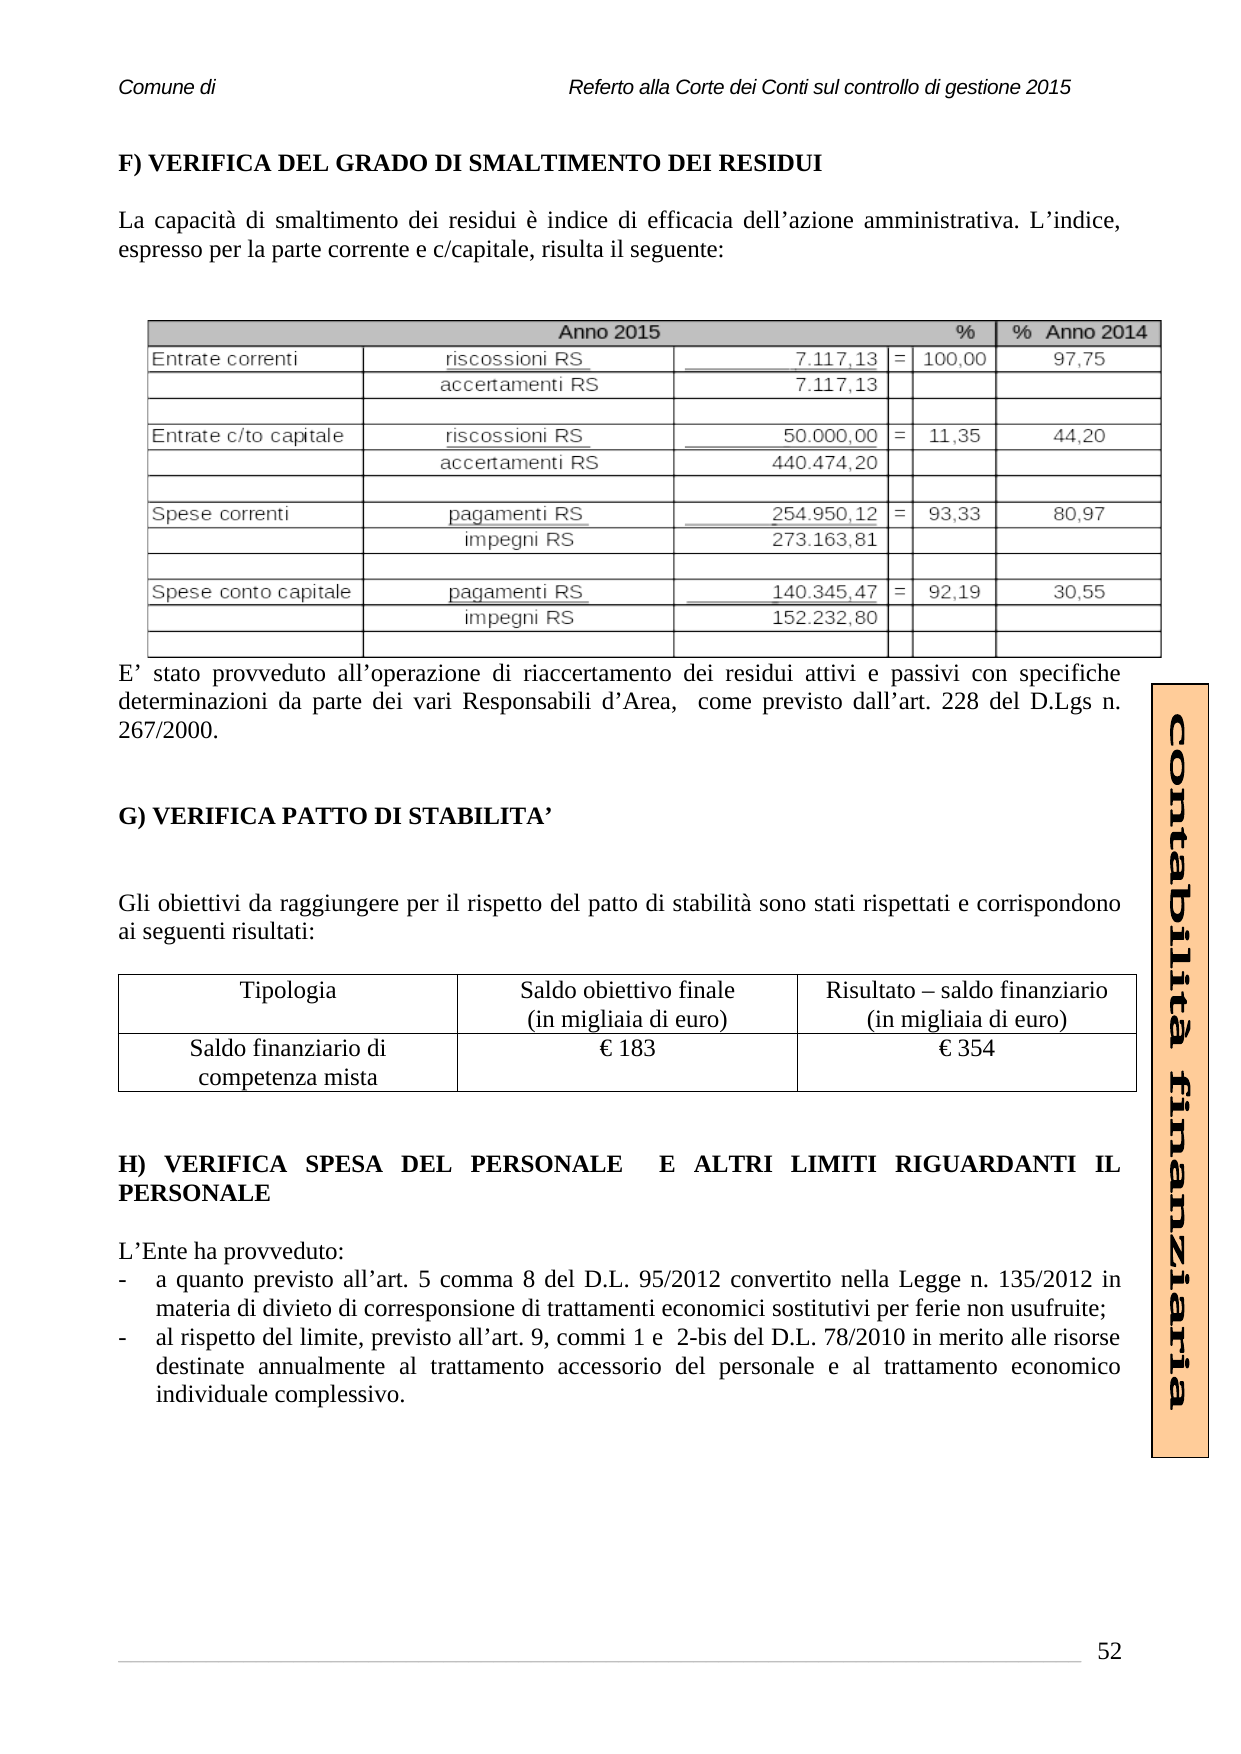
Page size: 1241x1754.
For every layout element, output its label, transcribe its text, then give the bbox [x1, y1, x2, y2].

table_cell € 183 [458, 1034, 797, 1091]
table_header Tipologia [119, 975, 457, 1032]
text E’ stato provveduto all’operazione di riaccertamento dei residui attivi e passivi con specifiche determinazioni da parte dei vari Responsabili d’Area, come previsto dall’art. 228 del D.Lgs n. 267/2000. [118, 658, 1122, 744]
list a quanto previsto all’art. 5 comma 8 del D.L. 95/2012 convertito nella Legge n. 135/2012 in materia di divieto di corresponsione di trattamenti economici sostitutivi per ferie non usufruite; [118, 1264, 1122, 1322]
table_cell Saldo finanziario di competenza mista [119, 1034, 457, 1091]
table_cell € 354 [798, 1034, 1136, 1091]
text L’Ente ha provveduto: [118, 1236, 1122, 1264]
text H) VERIFICA SPESA DEL PERSONALE E ALTRI LIMITI RIGUARDANTI IL PERSONALE [118, 1149, 1122, 1207]
table_header Saldo obiettivo finale (in migliaia di euro) [458, 975, 797, 1032]
text F) VERIFICA DEL GRADO DI SMALTIMENTO DEI RESIDUI [118, 148, 1122, 176]
list al rispetto del limite, previsto all’art. 9, commi 1 e 2-bis del D.L. 78/2010 in merito alle risorse destinate annualmente al trattamento accessorio del personale e al trattamento economico individuale complessivo. [118, 1322, 1122, 1408]
text La capacità di smaltimento dei residui è indice di efficacia dell’azione amministrativa. L’indice, espresso per la parte corrente e c/capitale, risulta il seguente: [118, 205, 1122, 263]
text Gli obiettivi da raggiungere per il rispetto del patto di stabilità sono stati rispettati e corrispondono ai seguenti risultati: [118, 888, 1122, 945]
subtitle G) VERIFICA PATTO DI STABILITA’ [118, 801, 1122, 830]
table_header Risultato – saldo finanziario (in migliaia di euro) [798, 975, 1136, 1032]
